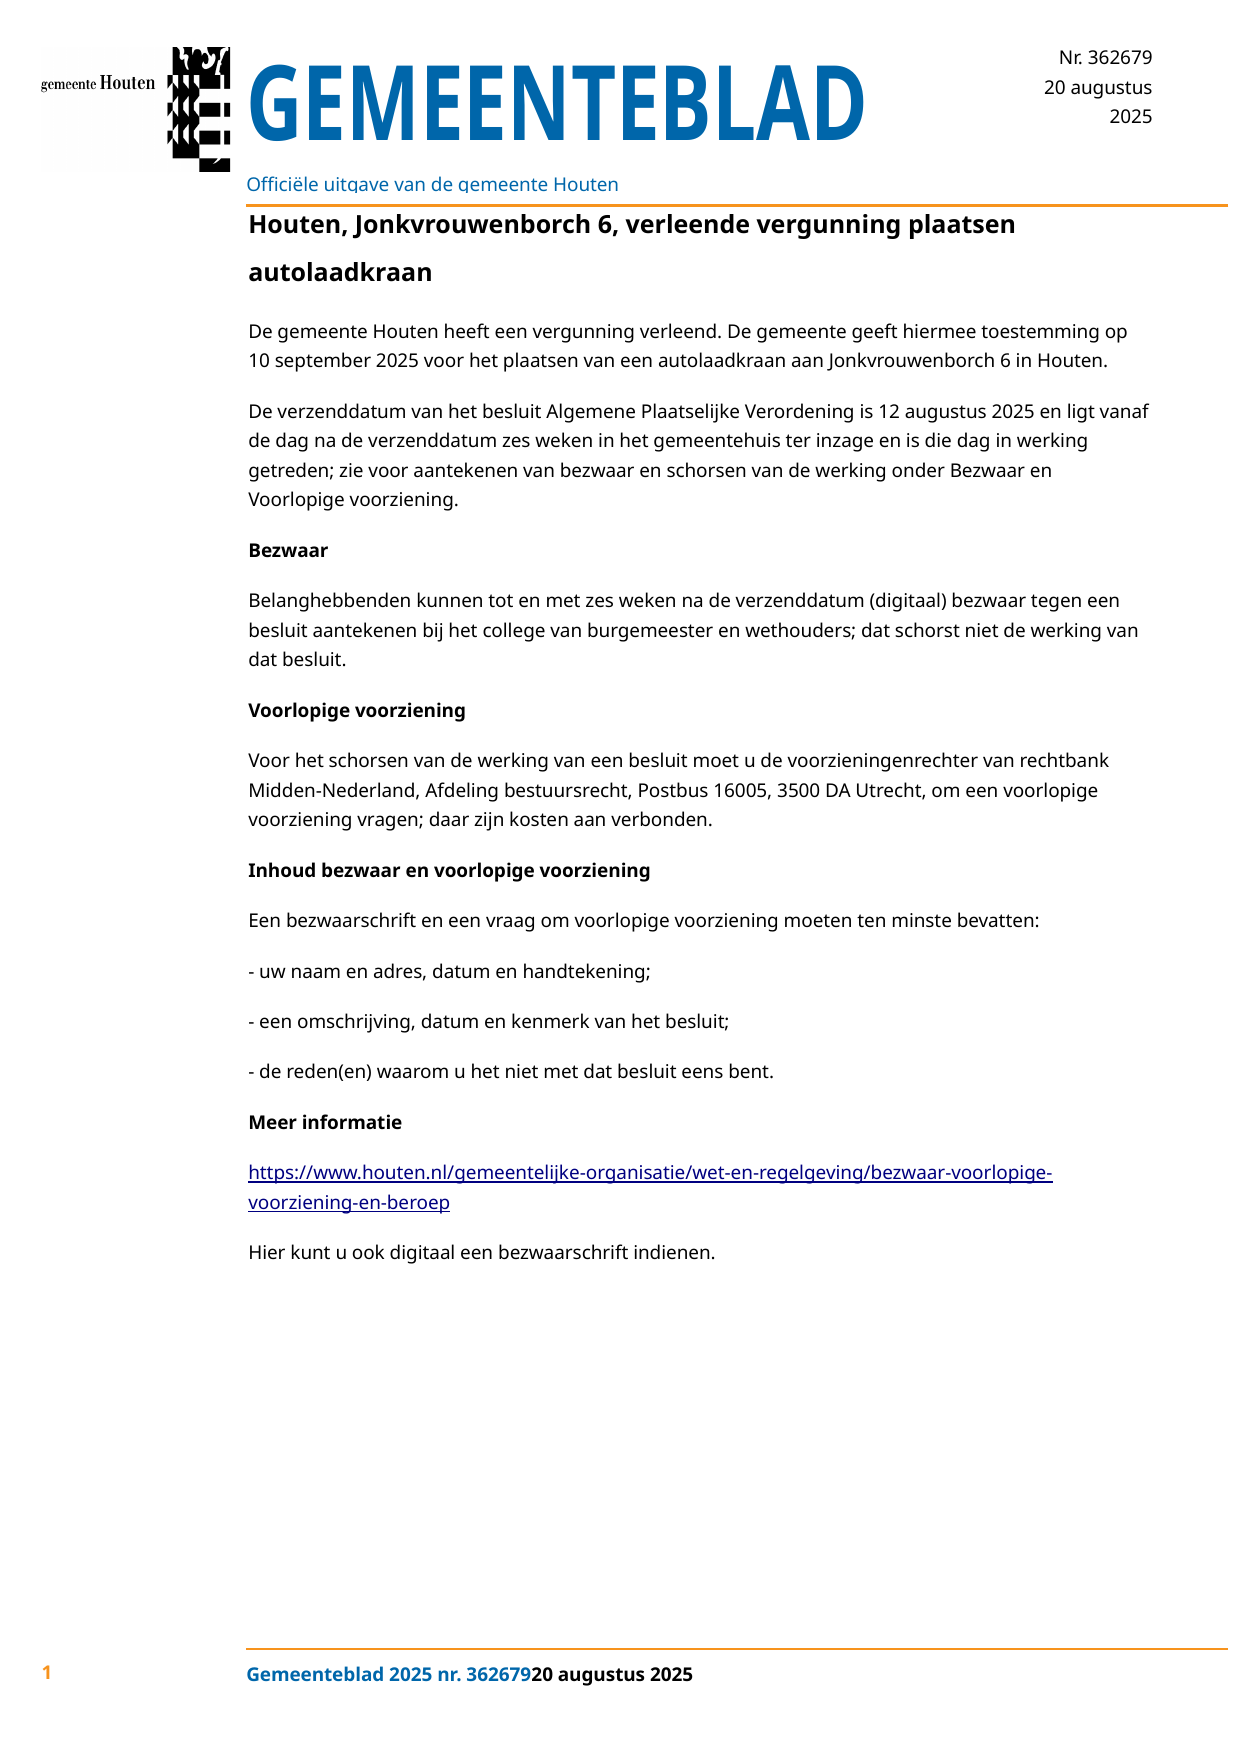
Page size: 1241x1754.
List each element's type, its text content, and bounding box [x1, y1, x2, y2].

text Voorlopige voorziening [248, 697, 1152, 723]
text https://www.houten.nl/gemeentelijke-organisatie/wet-en-regelgeving/bezwaar-voorlopige-voorziening-en-beroep [248, 1159, 1152, 1215]
picture [41, 47, 231, 172]
text De gemeente Houten heeft een vergunning verleend. De gemeente geeft hiermee toestemming op 10 september 2025 voor het plaatsen van een autolaadkraan aan Jonkvrouwenborch 6 in Houten. [248, 318, 1152, 373]
text Belanghebbenden kunnen tot en met zes weken na de verzenddatum (digitaal) bezwaar tegen een besluit aantekenen bij het college van burgemeester en wethouders; dat schorst niet de werking van dat besluit. [248, 587, 1152, 672]
text Houten, Jonkvrouwenborch 6, verleende vergunning plaatsen autolaadkraan [248, 207, 1152, 288]
text - een omschrijving, datum en kenmerk van het besluit; [248, 1008, 1152, 1034]
text - uw naam en adres, datum en handtekening; [248, 958, 1152, 984]
text Voor het schorsen van de werking van een besluit moet u de voorzieningenrechter van rechtbank Midden-Nederland, Afdeling bestuursrecht, Postbus 16005, 3500 DA Utrecht, om een voorlopige voorziening vragen; daar zijn kosten aan verbonden. [248, 747, 1152, 832]
text De verzenddatum van het besluit Algemene Plaatselijke Verordening is 12 augustus 2025 en ligt vanaf de dag na de verzenddatum zes weken in het gemeentehuis ter inzage en is die dag in werking getreden; zie voor aantekenen van bezwaar en schorsen van de werking onder Bezwaar en Voorlopige voorziening. [248, 398, 1152, 512]
text Bezwaar [248, 537, 1152, 563]
text Hier kunt u ook digitaal een bezwaarschrift indienen. [248, 1239, 1152, 1265]
text Inhoud bezwaar en voorlopige voorziening [248, 857, 1152, 883]
text Een bezwaarschrift en een vraag om voorlopige voorziening moeten ten minste bevatten: [248, 907, 1152, 933]
text Meer informatie [248, 1109, 1152, 1135]
text - de reden(en) waarom u het niet met dat besluit eens bent. [248, 1059, 1152, 1084]
